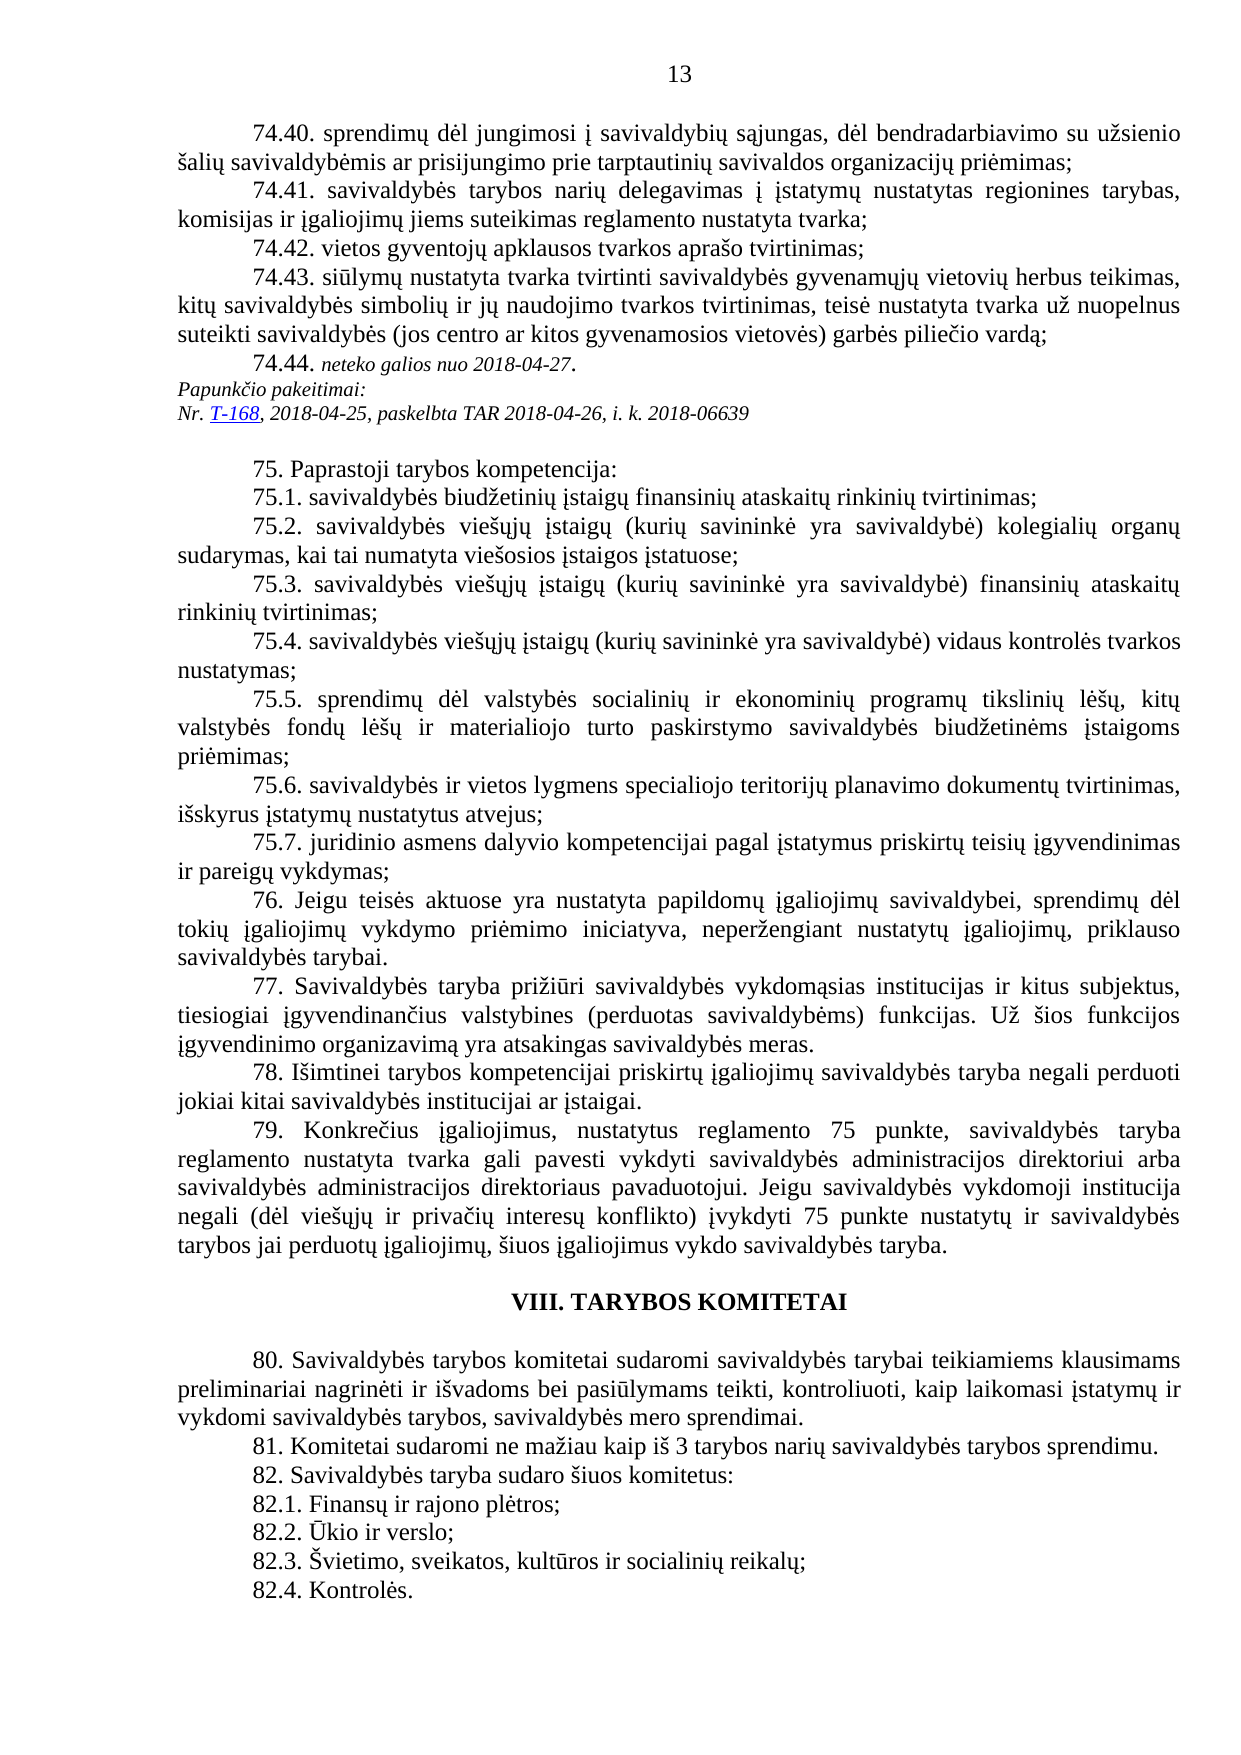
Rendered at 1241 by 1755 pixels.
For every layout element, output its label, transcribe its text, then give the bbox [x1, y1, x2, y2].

text 74.42. vietos gyventojų apklausos tvarkos aprašo tvirtinimas; [177, 233, 1181, 262]
text 75.5. sprendimų dėl valstybės socialinių ir ekonominių programų tikslinių lėšų, kitų valstybės fondų lėšų ir materialiojo turto paskirstymo savivaldybės biudžetinėms įstaigoms priėmimas; [177, 684, 1181, 770]
text Nr. T-168, 2018-04-25, paskelbta TAR 2018-04-26, i. k. 2018-06639 [177, 401, 1181, 425]
text 82.3. Švietimo, sveikatos, kultūros ir socialinių reikalų; [177, 1546, 1181, 1575]
text 82.2. Ūkio ir verslo; [177, 1517, 1181, 1546]
text 75.3. savivaldybės viešųjų įstaigų (kurių savininkė yra savivaldybė) finansinių ataskaitų rinkinių tvirtinimas; [177, 569, 1181, 626]
text 74.44. neteko galios nuo 2018-04-27. [177, 348, 1181, 377]
text 78. Išimtinei tarybos kompetencijai priskirtų įgaliojimų savivaldybės taryba negali perduoti jokiai kitai savivaldybės institucijai ar įstaigai. [177, 1057, 1181, 1115]
text 81. Komitetai sudaromi ne mažiau kaip iš 3 tarybos narių savivaldybės tarybos sprendimu. [177, 1431, 1181, 1460]
text 79. Konkrečius įgaliojimus, nustatytus reglamento 75 punkte, savivaldybės taryba reglamento nustatyta tvarka gali pavesti vykdyti savivaldybės administracijos direktoriui arba savivaldybės administracijos direktoriaus pavaduotojui. Jeigu savivaldybės vykdomoji institucija negali (dėl viešųjų ir privačių interesų konflikto) įvykdyti 75 punkte nustatytų ir savivaldybės tarybos jai perduotų įgaliojimų, šiuos įgaliojimus vykdo savivaldybės taryba. [177, 1115, 1181, 1259]
text VIII. TARYBOS KOMITETAI [177, 1287, 1181, 1316]
text 75.2. savivaldybės viešųjų įstaigų (kurių savininkė yra savivaldybė) kolegialių organų sudarymas, kai tai numatyta viešosios įstaigos įstatuose; [177, 511, 1181, 569]
text 77. Savivaldybės taryba prižiūri savivaldybės vykdomąsias institucijas ir kitus subjektus, tiesiogiai įgyvendinančius valstybines (perduotas savivaldybėms) funkcijas. Už šios funkcijos įgyvendinimo organizavimą yra atsakingas savivaldybės meras. [177, 971, 1181, 1057]
text 76. Jeigu teisės aktuose yra nustatyta papildomų įgaliojimų savivaldybei, sprendimų dėl tokių įgaliojimų vykdymo priėmimo iniciatyva, neperžengiant nustatytų įgaliojimų, priklauso savivaldybės tarybai. [177, 885, 1181, 971]
text 74.41. savivaldybės tarybos narių delegavimas į įstatymų nustatytas regionines tarybas, komisijas ir įgaliojimų jiems suteikimas reglamento nustatyta tvarka; [177, 176, 1181, 233]
text 75.7. juridinio asmens dalyvio kompetencijai pagal įstatymus priskirtų teisių įgyvendinimas ir pareigų vykdymas; [177, 827, 1181, 885]
text 80. Savivaldybės tarybos komitetai sudaromi savivaldybės tarybai teikiamiems klausimams preliminariai nagrinėti ir išvadoms bei pasiūlymams teikti, kontroliuoti, kaip laikomasi įstatymų ir vykdomi savivaldybės tarybos, savivaldybės mero sprendimai. [177, 1345, 1181, 1431]
text 74.43. siūlymų nustatyta tvarka tvirtinti savivaldybės gyvenamųjų vietovių herbus teikimas, kitų savivaldybės simbolių ir jų naudojimo tvarkos tvirtinimas, teisė nustatyta tvarka už nuopelnus suteikti savivaldybės (jos centro ar kitos gyvenamosios vietovės) garbės piliečio vardą; [177, 262, 1181, 348]
text 74.40. sprendimų dėl jungimosi į savivaldybių sąjungas, dėl bendradarbiavimo su užsienio šalių savivaldybėmis ar prisijungimo prie tarptautinių savivaldos organizacijų priėmimas; [177, 118, 1181, 176]
text 75.4. savivaldybės viešųjų įstaigų (kurių savininkė yra savivaldybė) vidaus kontrolės tvarkos nustatymas; [177, 626, 1181, 684]
text 75.1. savivaldybės biudžetinių įstaigų finansinių ataskaitų rinkinių tvirtinimas; [177, 482, 1181, 511]
text 82.4. Kontrolės. [177, 1575, 1181, 1604]
text 75. Paprastoji tarybos kompetencija: [177, 454, 1181, 482]
text 82. Savivaldybės taryba sudaro šiuos komitetus: [177, 1460, 1181, 1489]
text 75.6. savivaldybės ir vietos lygmens specialiojo teritorijų planavimo dokumentų tvirtinimas, išskyrus įstatymų nustatytus atvejus; [177, 770, 1181, 827]
text Papunkčio pakeitimai: [177, 377, 1181, 401]
text 82.1. Finansų ir rajono plėtros; [177, 1489, 1181, 1517]
